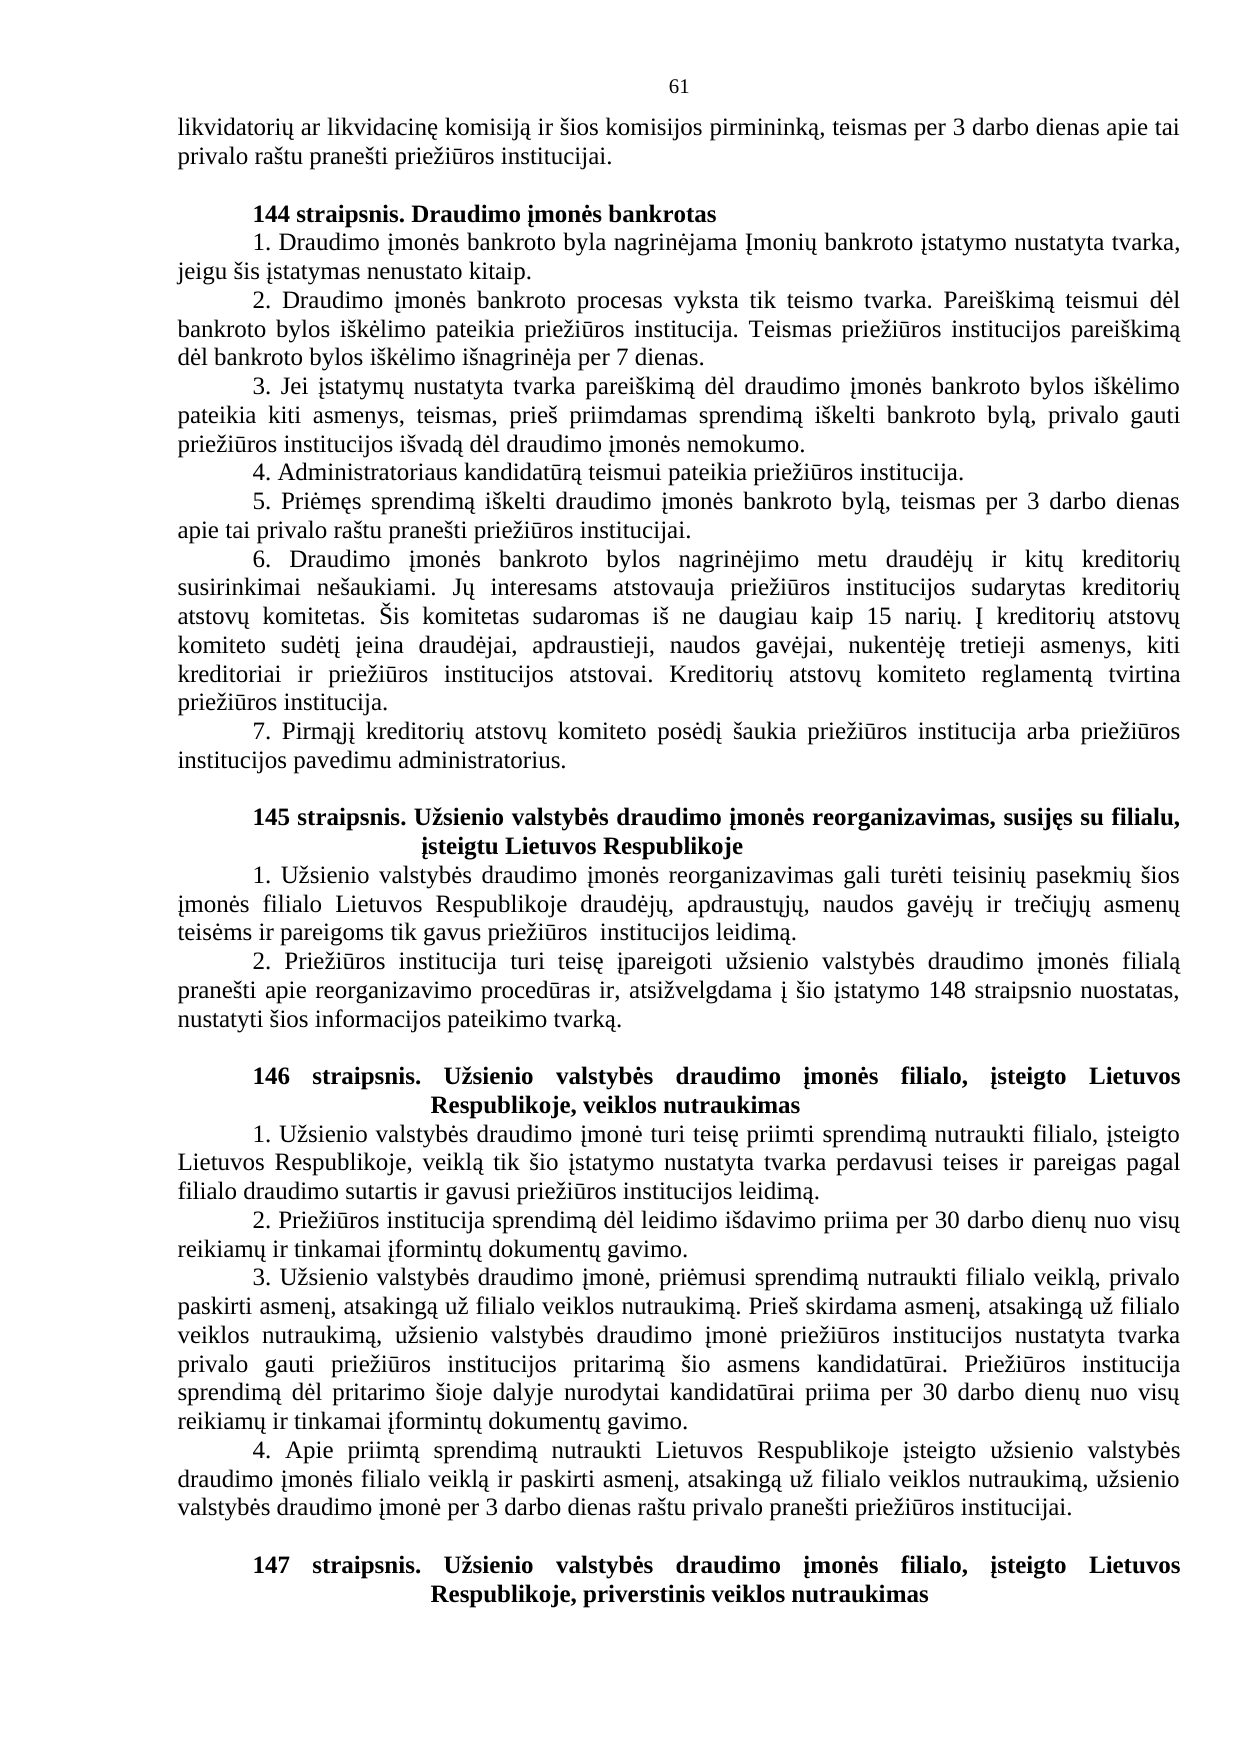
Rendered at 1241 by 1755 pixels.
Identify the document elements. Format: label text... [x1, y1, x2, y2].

text 6. Draudimo įmonės bankroto bylos nagrinėjimo metu draudėjų ir kitų kreditorių susirinkimai nešaukiami. Jų interesams atstovauja priežiūros institucijos sudarytas kreditorių atstovų komitetas. Šis komitetas sudaromas iš ne daugiau kaip 15 narių. Į kreditorių atstovų komiteto sudėtį įeina draudėjai, apdraustieji, naudos gavėjai, nukentėję tretieji asmenys, kiti kreditoriai ir priežiūros institucijos atstovai. Kreditorių atstovų komiteto reglamentą tvirtina priežiūros institucija. [177, 544, 1181, 716]
text 1. Užsienio valstybės draudimo įmonės reorganizavimas gali turėti teisinių pasekmių šios įmonės filialo Lietuvos Respublikoje draudėjų, apdraustųjų, naudos gavėjų ir trečiųjų asmenų teisėms ir pareigoms tik gavus priežiūros institucijos leidimą. [177, 860, 1181, 946]
text 4. Apie priimtą sprendimą nutraukti Lietuvos Respublikoje įsteigto užsienio valstybės draudimo įmonės filialo veiklą ir paskirti asmenį, atsakingą už filialo veiklos nutraukimą, užsienio valstybės draudimo įmonė per 3 darbo dienas raštu privalo pranešti priežiūros institucijai. [177, 1435, 1181, 1521]
text 3. Užsienio valstybės draudimo įmonė, priėmusi sprendimą nutraukti filialo veiklą, privalo paskirti asmenį, atsakingą už filialo veiklos nutraukimą. Prieš skirdama asmenį, atsakingą už filialo veiklos nutraukimą, užsienio valstybės draudimo įmonė priežiūros institucijos nustatyta tvarka privalo gauti priežiūros institucijos pritarimą šio asmens kandidatūrai. Priežiūros institucija sprendimą dėl pritarimo šioje dalyje nurodytai kandidatūrai priima per 30 darbo dienų nuo visų reikiamų ir tinkamai įformintų dokumentų gavimo. [177, 1262, 1181, 1435]
text 7. Pirmąjį kreditorių atstovų komiteto posėdį šaukia priežiūros institucija arba priežiūros institucijos pavedimu administratorius. [177, 716, 1181, 774]
text 146 straipsnis. Užsienio valstybės draudimo įmonės filialo, įsteigto Lietuvos Respublikoje, veiklos nutraukimas [252, 1061, 1181, 1119]
text 5. Priėmęs sprendimą iškelti draudimo įmonės bankroto bylą, teismas per 3 darbo dienas apie tai privalo raštu pranešti priežiūros institucijai. [177, 486, 1181, 544]
text 4. Administratoriaus kandidatūrą teismui pateikia priežiūros institucija. [177, 457, 1181, 486]
text 2. Priežiūros institucija sprendimą dėl leidimo išdavimo priima per 30 darbo dienų nuo visų reikiamų ir tinkamai įformintų dokumentų gavimo. [177, 1205, 1181, 1262]
text 145 straipsnis. Užsienio valstybės draudimo įmonės reorganizavimas, susijęs su filialu, įsteigtu Lietuvos Respublikoje [252, 802, 1181, 860]
text 1. Užsienio valstybės draudimo įmonė turi teisę priimti sprendimą nutraukti filialo, įsteigto Lietuvos Respublikoje, veiklą tik šio įstatymo nustatyta tvarka perdavusi teises ir pareigas pagal filialo draudimo sutartis ir gavusi priežiūros institucijos leidimą. [177, 1119, 1181, 1205]
text 144 straipsnis. Draudimo įmonės bankrotas [177, 199, 1181, 227]
text 2. Draudimo įmonės bankroto procesas vyksta tik teismo tvarka. Pareiškimą teismui dėl bankroto bylos iškėlimo pateikia priežiūros institucija. Teismas priežiūros institucijos pareiškimą dėl bankroto bylos iškėlimo išnagrinėja per 7 dienas. [177, 285, 1181, 371]
text likvidatorių ar likvidacinę komisiją ir šios komisijos pirmininką, teismas per 3 darbo dienas apie tai privalo raštu pranešti priežiūros institucijai. [177, 112, 1181, 170]
text 2. Priežiūros institucija turi teisę įpareigoti užsienio valstybės draudimo įmonės filialą pranešti apie reorganizavimo procedūras ir, atsižvelgdama į šio įstatymo 148 straipsnio nuostatas, nustatyti šios informacijos pateikimo tvarką. [177, 946, 1181, 1032]
text 147 straipsnis. Užsienio valstybės draudimo įmonės filialo, įsteigto Lietuvos Respublikoje, priverstinis veiklos nutraukimas [252, 1550, 1181, 1607]
text 3. Jei įstatymų nustatyta tvarka pareiškimą dėl draudimo įmonės bankroto bylos iškėlimo pateikia kiti asmenys, teismas, prieš priimdamas sprendimą iškelti bankroto bylą, privalo gauti priežiūros institucijos išvadą dėl draudimo įmonės nemokumo. [177, 371, 1181, 457]
text 1. Draudimo įmonės bankroto byla nagrinėjama Įmonių bankroto įstatymo nustatyta tvarka, jeigu šis įstatymas nenustato kitaip. [177, 227, 1181, 285]
